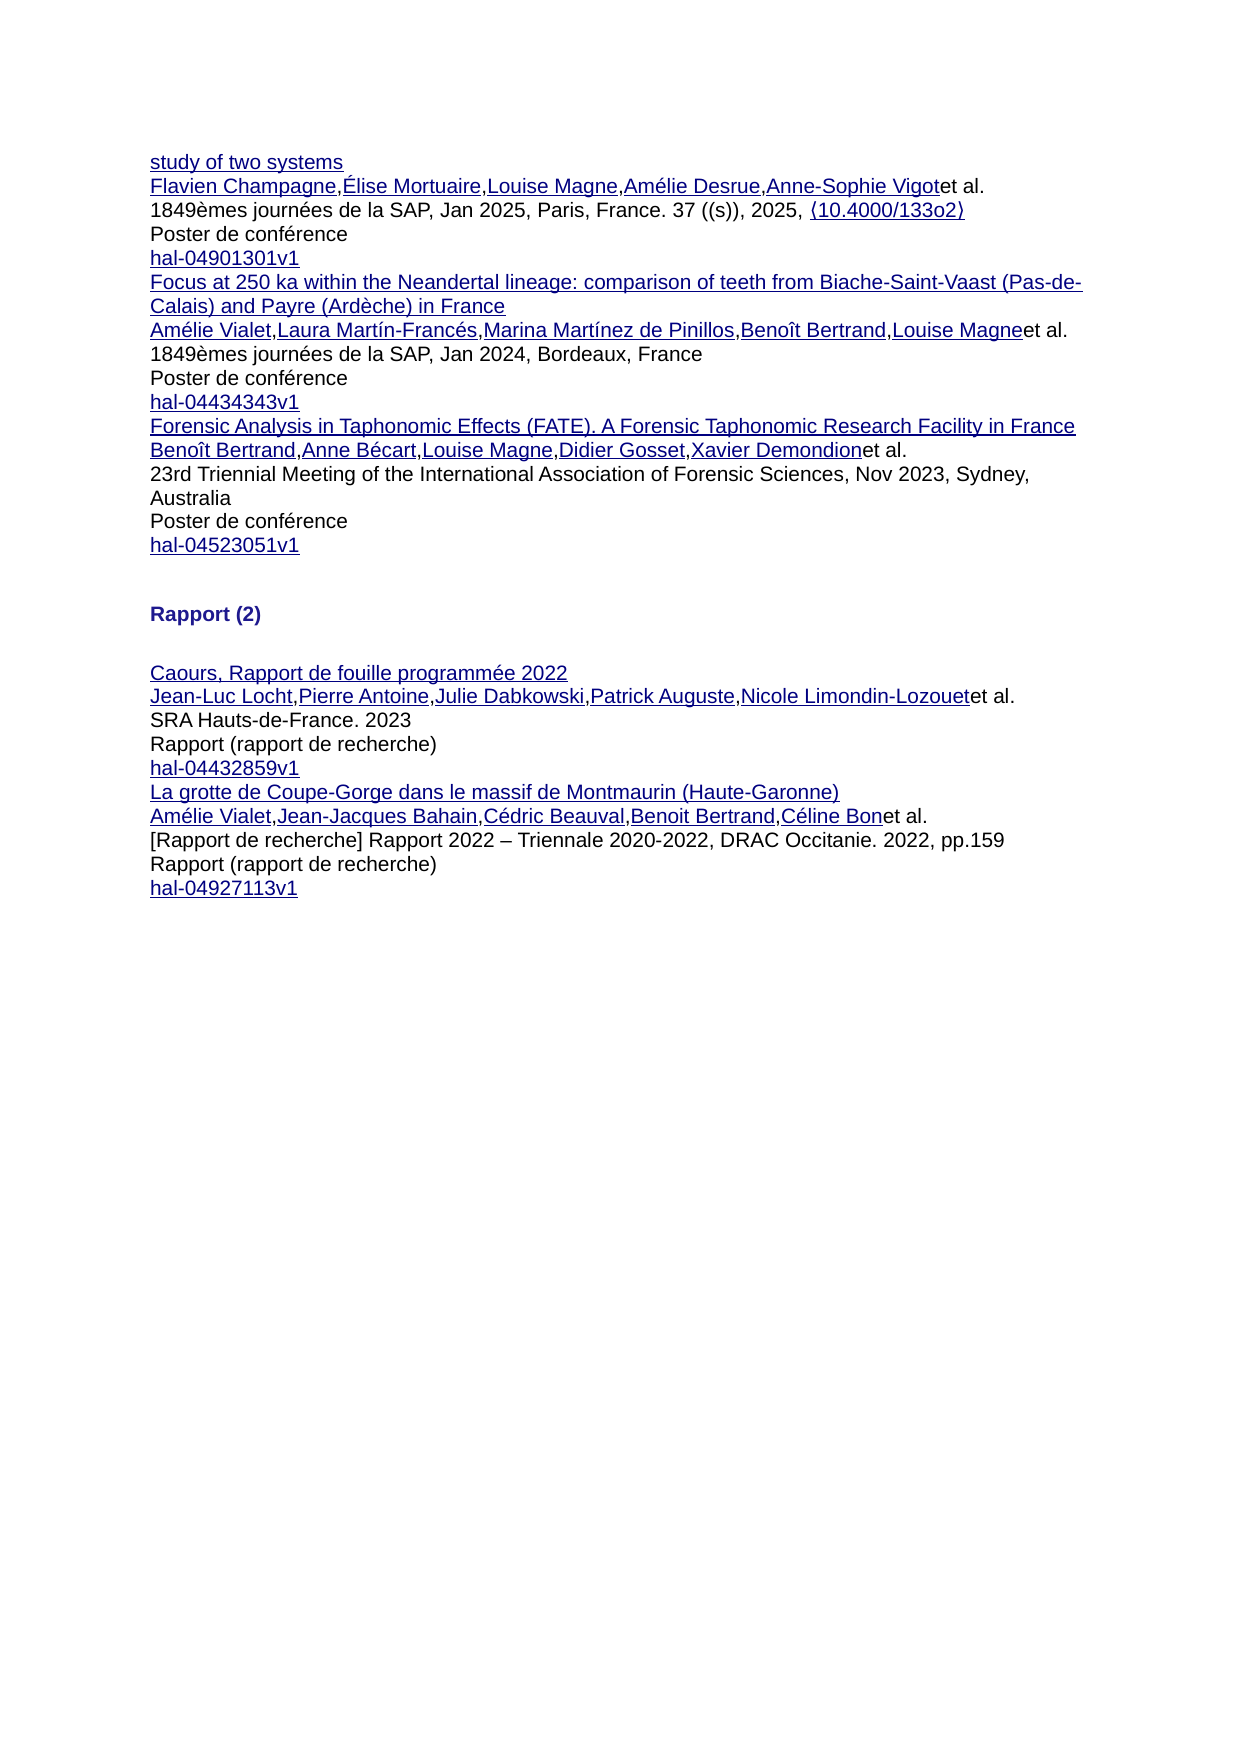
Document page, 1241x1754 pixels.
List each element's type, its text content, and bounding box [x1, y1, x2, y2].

table_cell Forensic Analysis in Taphonomic Effects (FATE). A Forensic Taphonomic Research Facility in France Benoît Bertrand,Anne Bécart,Louise Magne,Didier Gosset,Xavier Demondionet al. 23rd Triennial Meeting of the International Association of Forensic Sciences, Nov 2023, Sydney, Australia Poster de conférence hal-04523051v1 [150, 414, 1090, 557]
table_header Caours, Rapport de fouille programmée 2022 Jean-Luc Locht,Pierre Antoine,Julie Dabkowski,Patrick Auguste,Nicole Limondin-Lozouetet al. SRA Hauts-de-France. 2023 Rapport (rapport de recherche) hal-04432859v1 [150, 660, 1090, 780]
table_cell La grotte de Coupe-Gorge dans le massif de Montmaurin (Haute-Garonne) Amélie Vialet,Jean-Jacques Bahain,Cédric Beauval,Benoit Bertrand,Céline Bonet al. [Rapport de recherche] Rapport 2022 – Triennale 2020-2022, DRAC Occitanie. 2022, pp.159 Rapport (rapport de recherche) hal-04927113v1 [150, 780, 1090, 900]
table_cell Focus at 250 ka within the Neandertal lineage: comparison of teeth from Biache-Saint-Vaast (Pas-de-Calais) and Payre (Ardèche) in France Amélie Vialet,Laura Martín-Francés,Marina Martínez de Pinillos,Benoît Bertrand,Louise Magneet al. 1849èmes journées de la SAP, Jan 2024, Bordeaux, France Poster de conférence hal-04434343v1 [150, 270, 1090, 413]
table_cell study of two systems Flavien Champagne,Élise Mortuaire,Louise Magne,Amélie Desrue,Anne-Sophie Vigotet al. 1849èmes journées de la SAP, Jan 2025, Paris, France. 37 ((s)), 2025, ⟨10.4000/133o2⟩ Poster de conférence hal-04901301v1 [150, 150, 1090, 270]
subtitle Rapport (2) [150, 602, 1090, 626]
